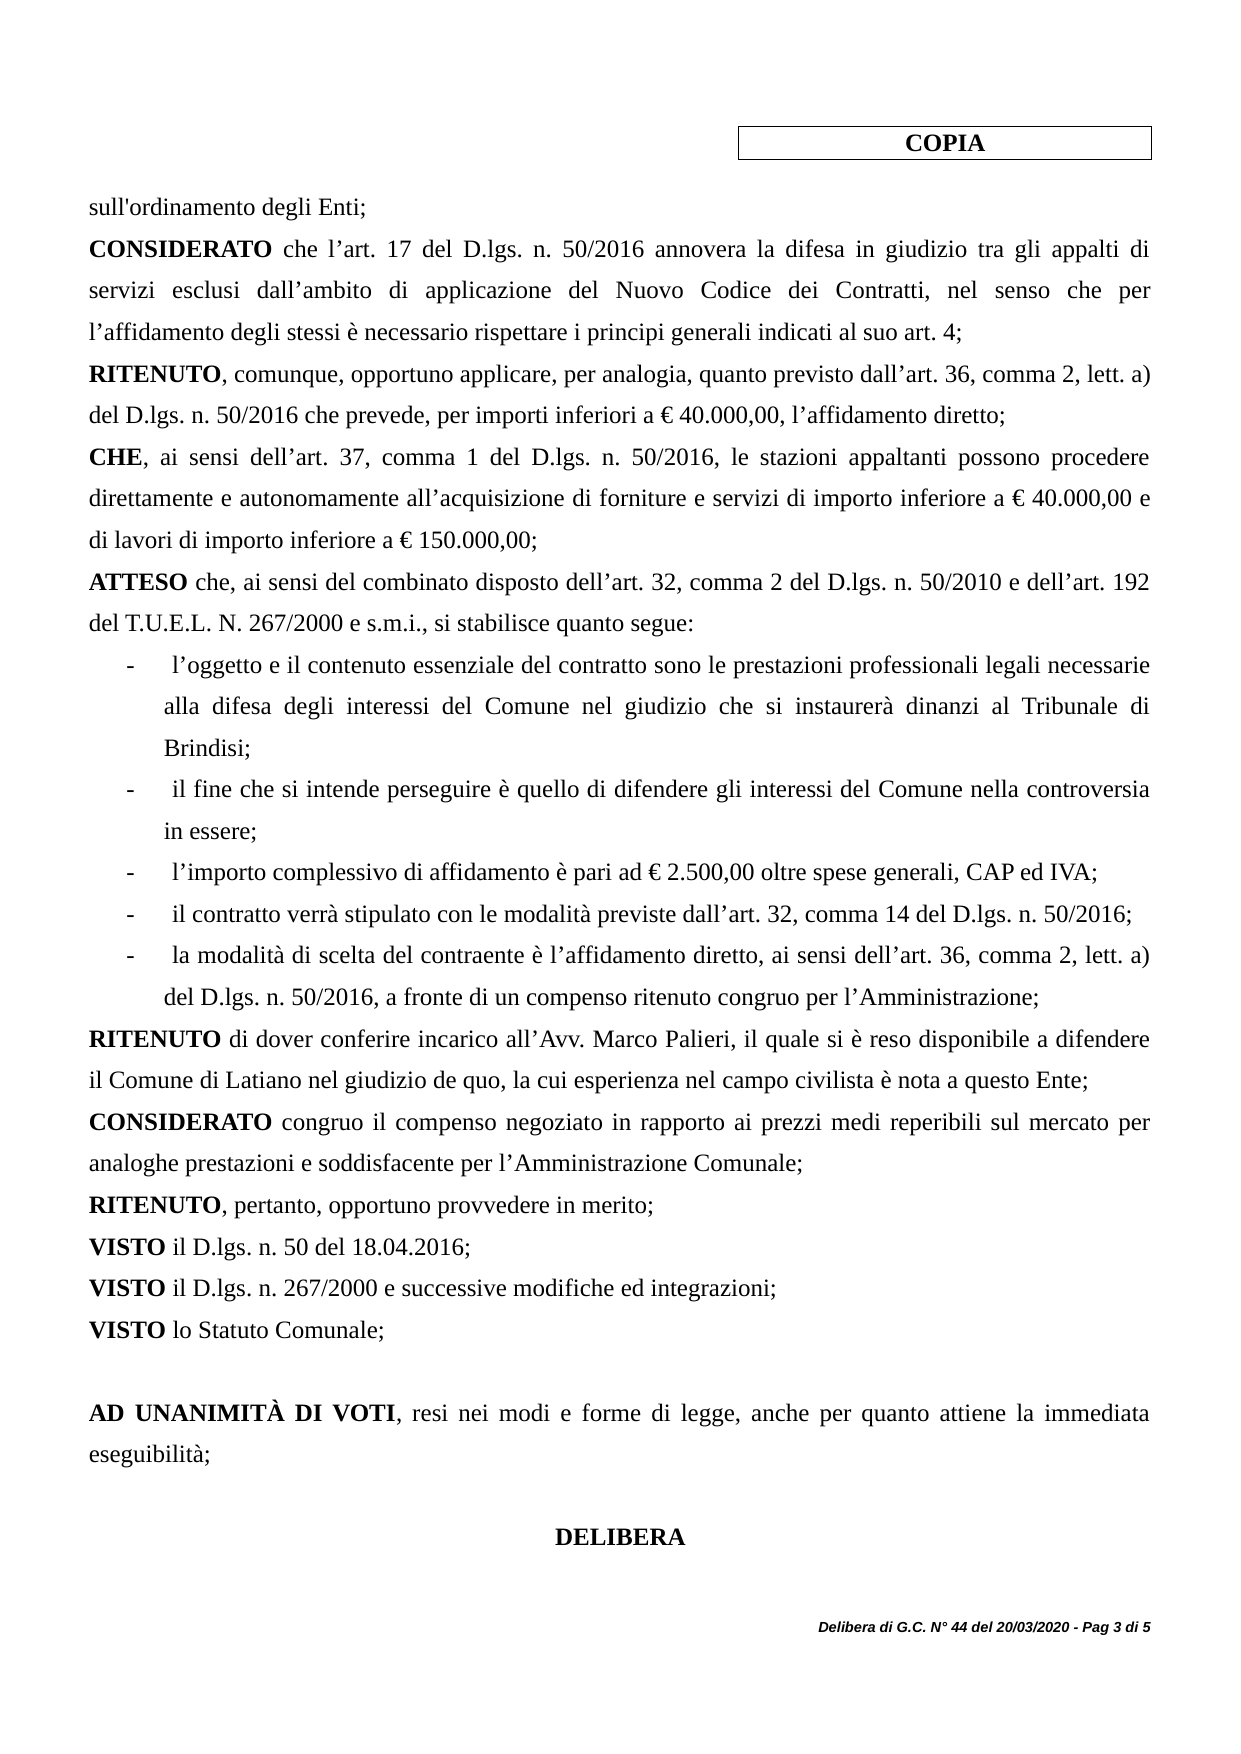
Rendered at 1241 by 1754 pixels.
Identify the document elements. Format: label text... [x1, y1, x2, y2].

text ATTESO che, ai sensi del combinato disposto dell’art. 32, comma 2 del D.lgs. n. 50/2010 e dell’art. 192 del T.U.E.L. N. 267/2000 e s.m.i., si stabilisce quanto segue: [88, 568, 1152, 637]
text AD UNANIMITÀ DI VOTI, resi nei modi e forme di legge, anche per quanto attiene la immediata eseguibilità; [88, 1399, 1152, 1468]
text - l’importo complessivo di affidamento è pari ad € 2.500,00 oltre spese generali, CAP ed IVA; [126, 858, 1152, 886]
text - il fine che si intende perseguire è quello di difendere gli interessi del Comune nella controversia in essere; [126, 775, 1152, 845]
text VISTO lo Statuto Comunale; [88, 1316, 1152, 1343]
text - la modalità di scelta del contraente è l’affidamento diretto, ai sensi dell’art. 36, comma 2, lett. a) del D.lgs. n. 50/2016, a fronte di un compenso ritenuto congruo per l’Amministrazione; [126, 942, 1152, 1011]
text CONSIDERATO congruo il compenso negoziato in rapporto ai prezzi medi reperibili sul mercato per analoghe prestazioni e soddisfacente per l’Amministrazione Comunale; [88, 1108, 1152, 1177]
text CONSIDERATO che l’art. 17 del D.lgs. n. 50/2016 annovera la difesa in giudizio tra gli appalti di servizi esclusi dall’ambito di applicazione del Nuovo Codice dei Contratti, nel senso che per l’affidamento degli stessi è necessario rispettare i principi generali indicati al suo art. 4; [88, 235, 1152, 346]
text RITENUTO di dover conferire incarico all’Avv. Marco Palieri, il quale si è reso disponibile a difendere il Comune di Latiano nel giudizio de quo, la cui esperienza nel campo civilista è nota a questo Ente; [88, 1025, 1152, 1094]
text sull'ordinamento degli Enti; [88, 193, 1152, 221]
text - il contratto verrà stipulato con le modalità previste dall’art. 32, comma 14 del D.lgs. n. 50/2016; [126, 900, 1152, 928]
text DELIBERA [88, 1523, 1152, 1551]
text VISTO il D.lgs. n. 267/2000 e successive modifiche ed integrazioni; [88, 1274, 1152, 1302]
text - l’oggetto e il contenuto essenziale del contratto sono le prestazioni professionali legali necessarie alla difesa degli interessi del Comune nel giudizio che si instaurerà dinanzi al Tribunale di Brindisi; [126, 651, 1152, 762]
text CHE, ai sensi dell’art. 37, comma 1 del D.lgs. n. 50/2016, le stazioni appaltanti possono procedere direttamente e autonomamente all’acquisizione di forniture e servizi di importo inferiore a € 40.000,00 e di lavori di importo inferiore a € 150.000,00; [88, 443, 1152, 554]
text RITENUTO, comunque, opportuno applicare, per analogia, quanto previsto dall’art. 36, comma 2, lett. a) del D.lgs. n. 50/2016 che prevede, per importi inferiori a € 40.000,00, l’affidamento diretto; [88, 360, 1152, 429]
text RITENUTO, pertanto, opportuno provvedere in merito; [88, 1191, 1152, 1219]
text VISTO il D.lgs. n. 50 del 18.04.2016; [88, 1233, 1152, 1260]
